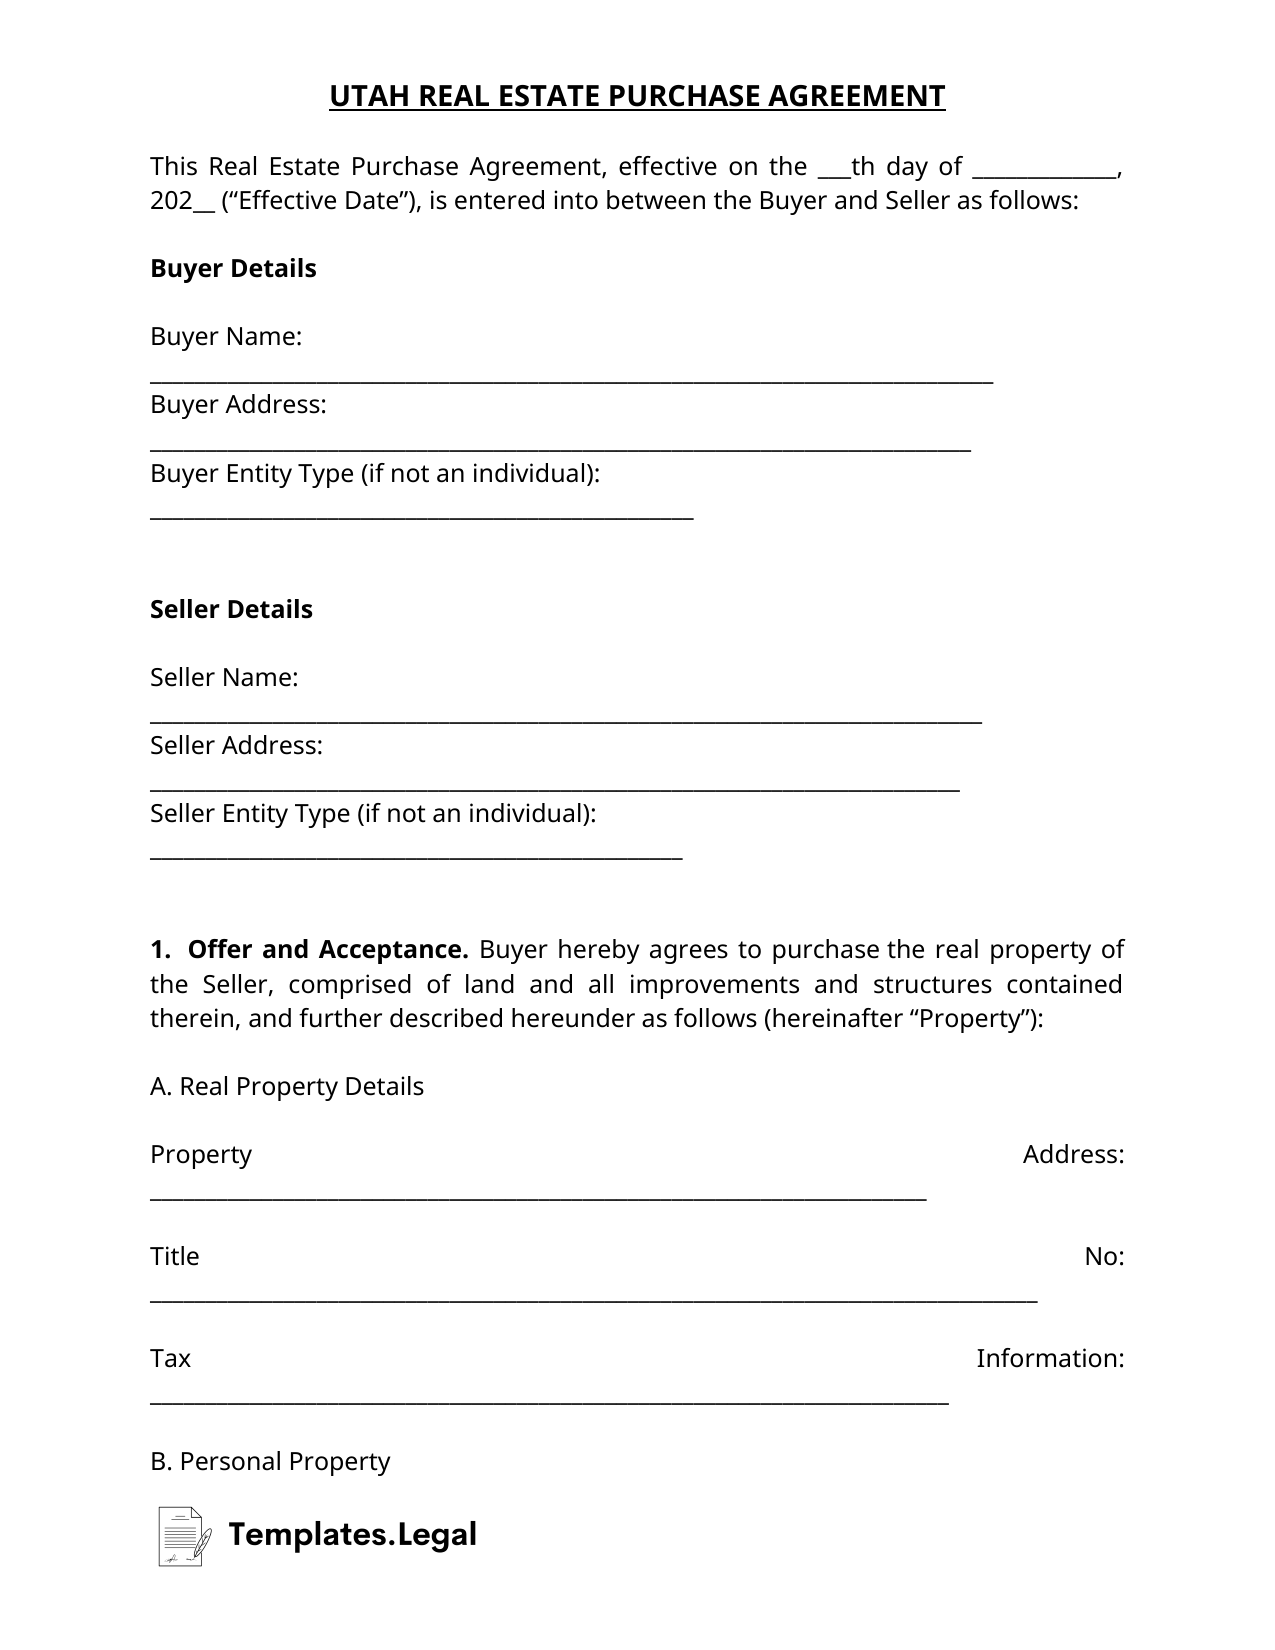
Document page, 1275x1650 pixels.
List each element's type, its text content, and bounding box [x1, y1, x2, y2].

text 1. Offer and Acceptance. Buyer hereby agrees to purchase the real property of the Seller, comprised of land and all improvements and structures contained therein, and further described hereunder as follows (hereinafter “Property”): [150, 932, 1125, 1034]
text This Real Estate Purchase Agreement, effective on the ___th day of _____________, 202__ (“Effective Date”), is entered into between the Buyer and Seller as follows: [150, 149, 1125, 217]
text Seller Entity Type (if not an individual): ________________________________________________ [150, 796, 1125, 864]
text Seller Name: ___________________________________________________________________________ [150, 660, 1125, 728]
text Title No: ________________________________________________________________________________ [150, 1239, 1125, 1307]
text Buyer Name: ____________________________________________________________________________ [150, 319, 1125, 387]
text Property Address: ______________________________________________________________________ [150, 1137, 1125, 1205]
text Tax Information: ________________________________________________________________________ [150, 1341, 1125, 1409]
text UTAH REAL ESTATE PURCHASE AGREEMENT [150, 75, 1125, 115]
text Buyer Entity Type (if not an individual): _________________________________________________ [150, 455, 1125, 523]
text Seller Details [150, 592, 1125, 626]
text Buyer Details [150, 251, 1125, 285]
text B. Personal Property [150, 1443, 1125, 1477]
text Buyer Address: __________________________________________________________________________ [150, 387, 1125, 455]
text A. Real Property Details [150, 1068, 1125, 1102]
text Seller Address: _________________________________________________________________________ [150, 728, 1125, 796]
